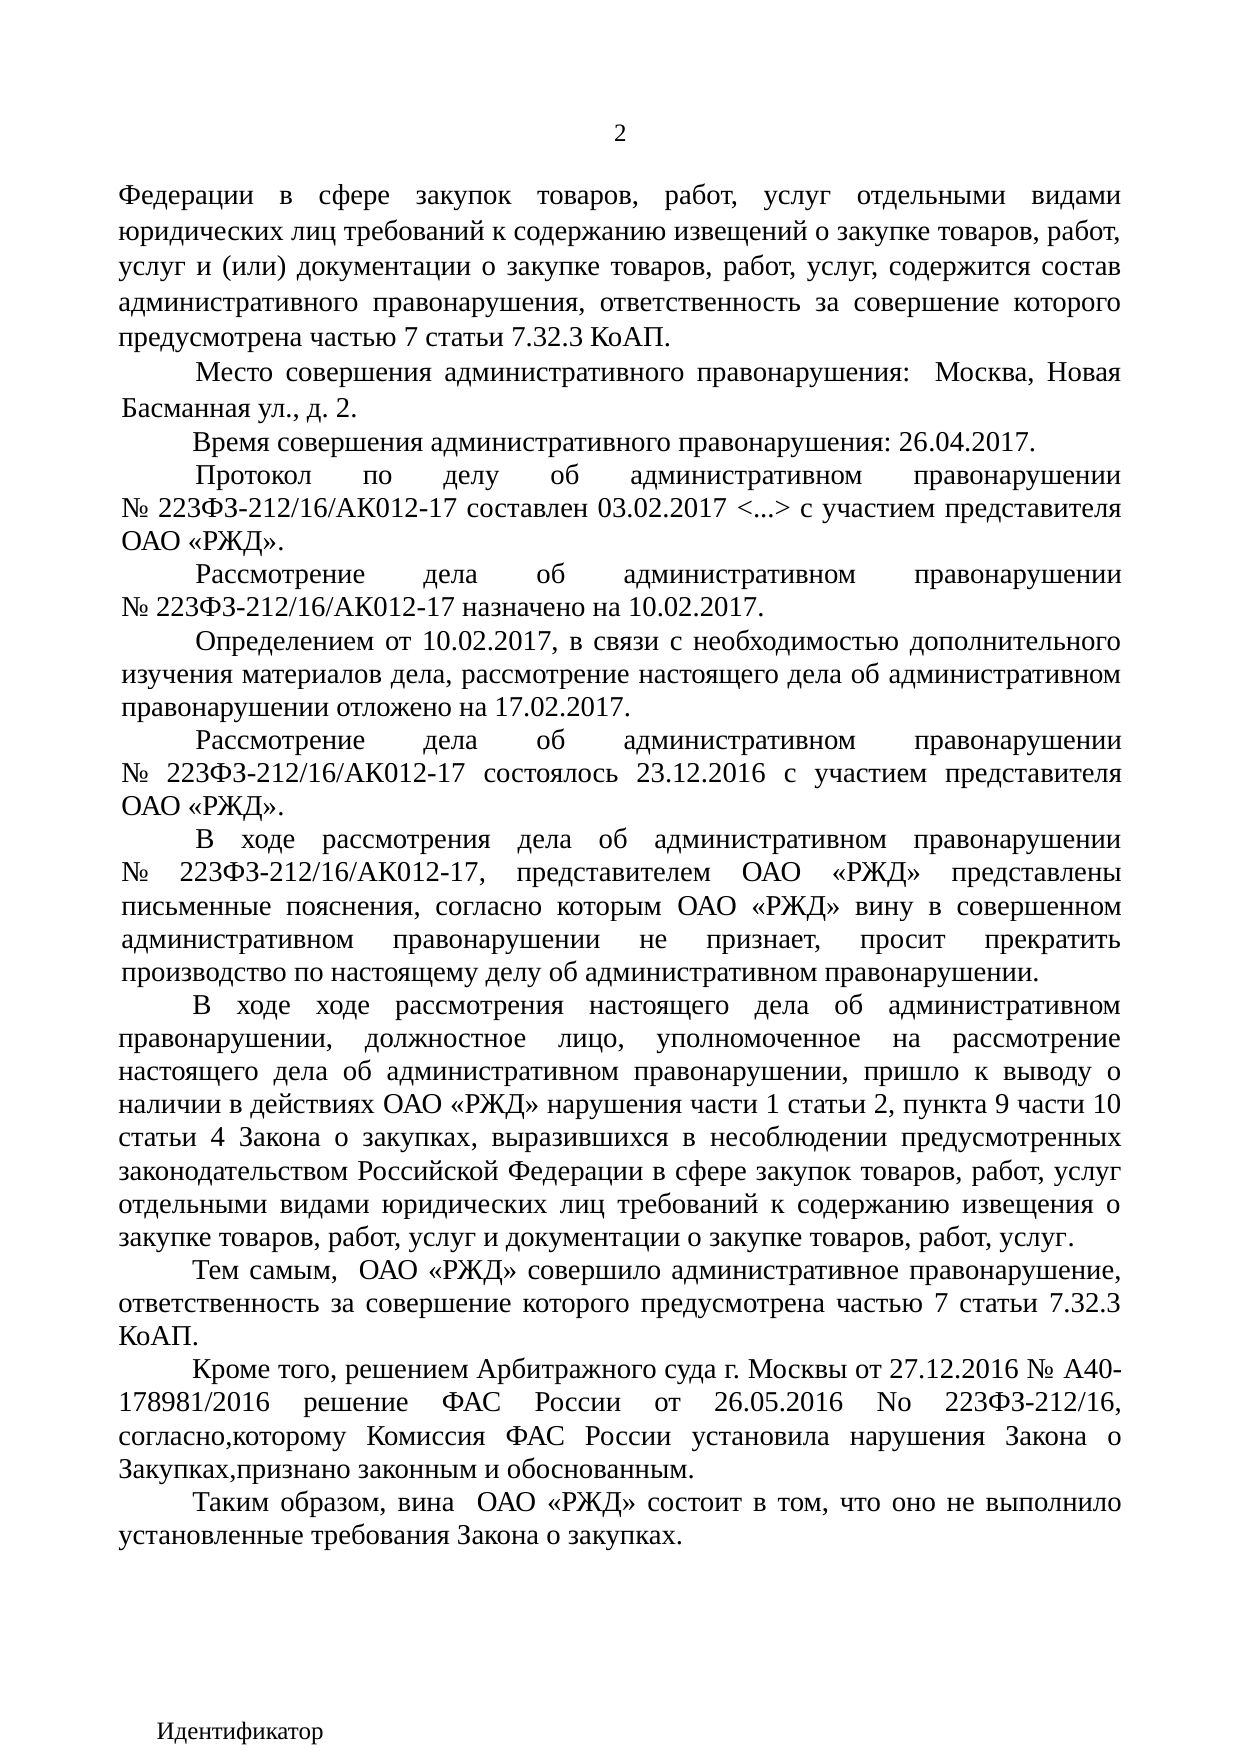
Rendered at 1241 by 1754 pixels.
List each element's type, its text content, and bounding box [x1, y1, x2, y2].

text Кроме того, решением Арбитражного суда г. Москвы от 27.12.2016 № А40-178981/2016 решение ФАС России от 26.05.2016 No 223ФЗ-212/16, согласно,которому Комиссия ФАС России установила нарушения Закона о Закупках,признано законным и обоснованным. [118, 1352, 1122, 1484]
text Рассмотрение дела об административном правонарушении № 223ФЗ-212/16/АК012-17 состоялось 23.12.2016 с участием представителя ОАО «РЖД». [121, 722, 1122, 822]
text Федерации в сфере закупок товаров, работ, услуг отдельными видами юридических лиц требований к содержанию извещений о закупке товаров, работ, услуг и (или) документации о закупке товаров, работ, услуг, содержится состав административного правонарушения, ответственность за совершение которого предусмотрена частью 7 статьи 7.32.3 КоАП. [118, 176, 1122, 353]
text В ходе ходе рассмотрения настоящего дела об административном правонарушении, должностное лицо, уполномоченное на рассмотрение настоящего дела об административном правонарушении, пришло к выводу о наличии в действиях ОАО «РЖД» нарушения части 1 статьи 2, пункта 9 части 10 статьи 4 Закона о закупках, выразившихся в несоблюдении предусмотренных законодательством Российской Федерации в сфере закупок товаров, работ, услуг отдельными видами юридических лиц требований к содержанию извещения о закупке товаров, работ, услуг и документации о закупке товаров, работ, услуг. [118, 987, 1122, 1252]
text Место совершения административного правонарушения: Москва, Новая Басманная ул., д. 2. [121, 353, 1122, 424]
text Тем самым, ОАО «РЖД» совершило административное правонарушение, ответственность за совершение которого предусмотрена частью 7 статьи 7.32.3 КоАП. [118, 1252, 1122, 1352]
text Определением от 10.02.2017, в связи с необходимостью дополнительного изучения материалов дела, рассмотрение настоящего дела об административном правонарушении отложено на 17.02.2017. [121, 623, 1122, 722]
text Таким образом, вина ОАО «РЖД» состоит в том, что оно не выполнило установленные требования Закона о закупках. [118, 1484, 1122, 1551]
text Время совершения административного правонарушения: 26.04.2017. [118, 424, 1122, 457]
text Протокол по делу об административном правонарушении № 223ФЗ-212/16/АК012-17 составлен 03.02.2017 <...> с участием представителя ОАО «РЖД». [121, 457, 1122, 557]
text Рассмотрение дела об административном правонарушении № 223ФЗ-212/16/АК012-17 назначено на 10.02.2017. [121, 557, 1122, 623]
text В ходе рассмотрения дела об административном правонарушении № 223ФЗ-212/16/АК012-17, представителем ОАО «РЖД» представлены письменные пояснения, согласно которым ОАО «РЖД» вину в совершенном административном правонарушении не признает, просит прекратить производство по настоящему делу об административном правонарушении. [121, 822, 1122, 987]
